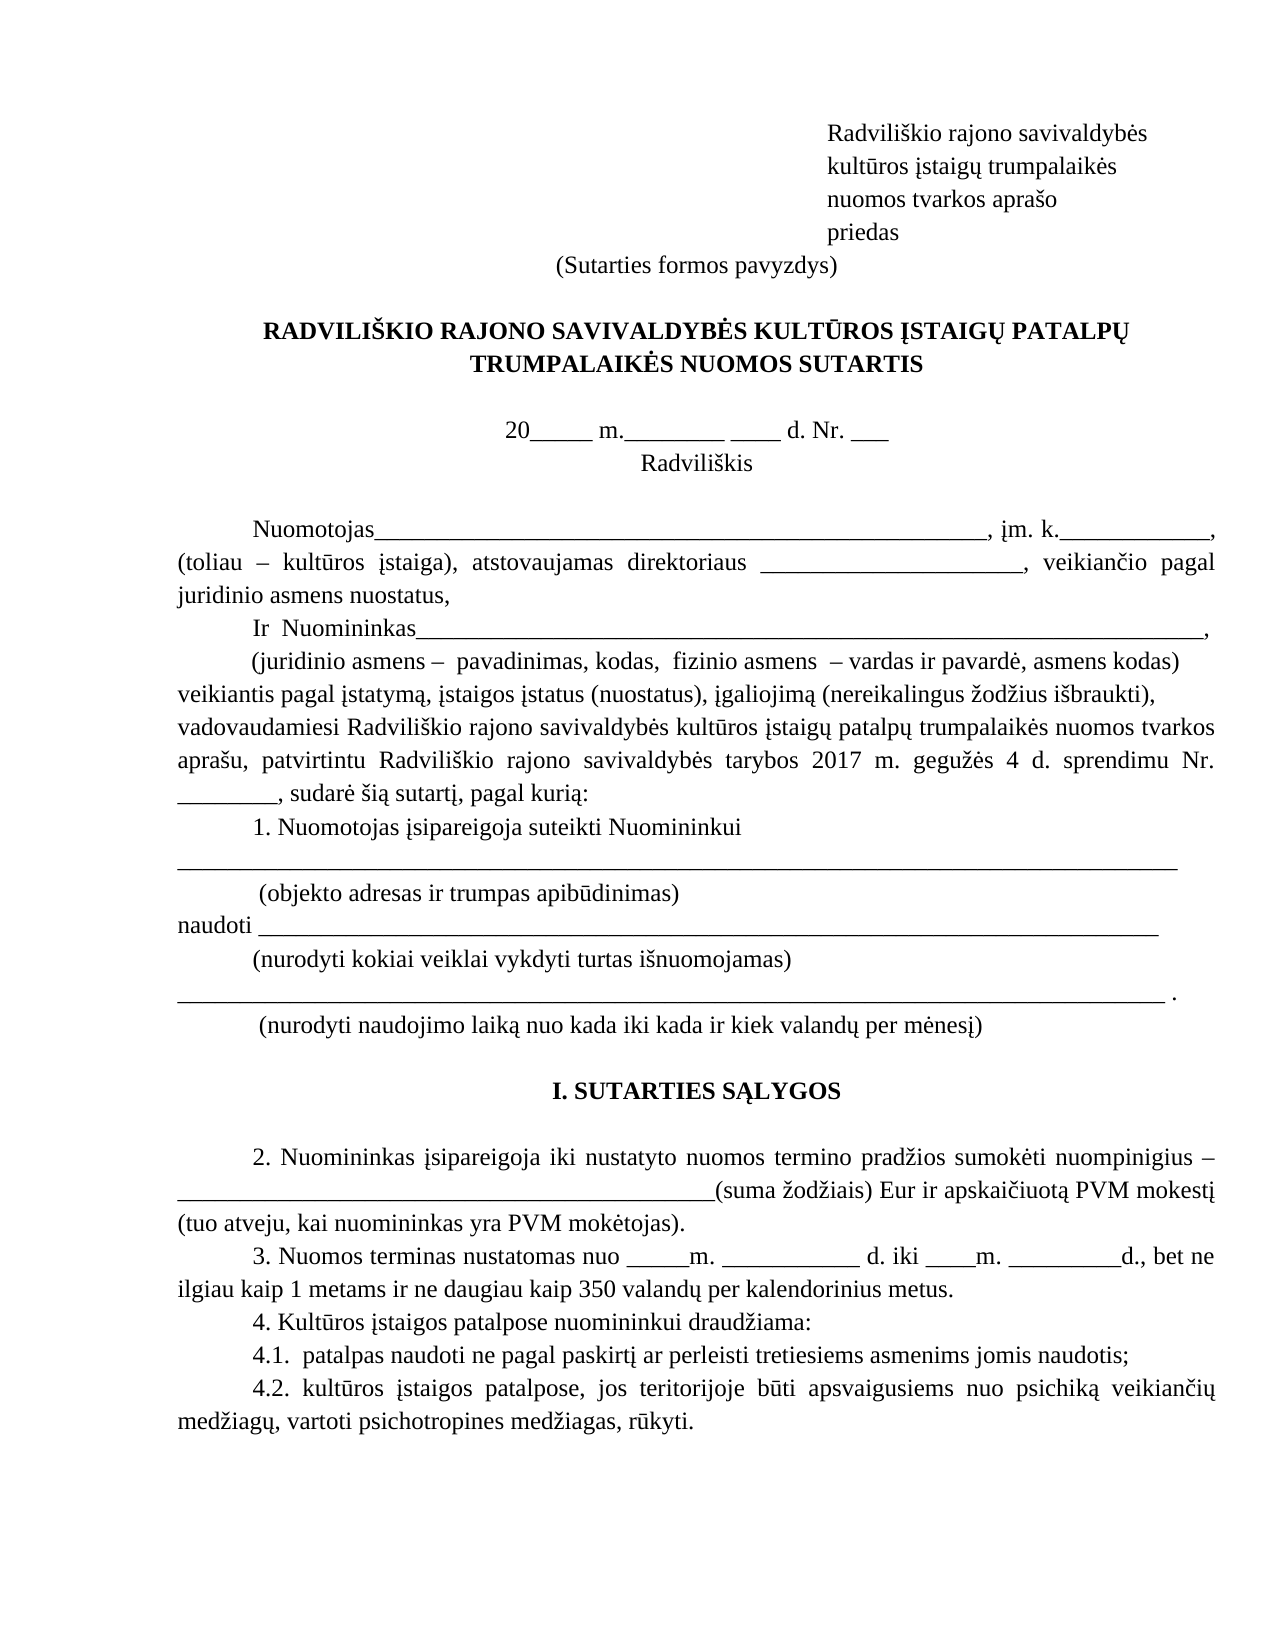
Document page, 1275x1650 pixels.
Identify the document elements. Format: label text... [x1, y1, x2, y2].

text naudoti ________________________________________________________________________ [177, 911, 1216, 939]
text kultūros įstaigų trumpalaikės [827, 151, 1216, 180]
text Radviliškio rajono savivaldybės [827, 118, 1216, 147]
text (nurodyti naudojimo laiką nuo kada iki kada ir kiek valandų per mėnesį) [177, 1010, 1216, 1038]
text Nuomotojas_________________________________________________, įm. k.____________, (toliau – kultūros įstaiga), atstovaujamas direktoriaus _____________________, veikiančio pagal juridinio asmens nuostatus, [177, 514, 1216, 609]
text (objekto adresas ir trumpas apibūdinimas) [177, 878, 1216, 906]
text (nurodyti kokiai veiklai vykdyti turtas išnuomojamas) _______________________________________________________________________________ . [177, 944, 1216, 1005]
text 20_____ m.________ ____ d. Nr. ___ [177, 415, 1216, 444]
text (juridinio asmens – pavadinimas, kodas, fizinio asmens – vardas ir pavardė, asmens kodas) [177, 646, 1216, 675]
text priedas [827, 217, 1216, 246]
text 4. Kultūros įstaigos patalpose nuomininkui draudžiama: [177, 1307, 1216, 1336]
text 4.1. patalpas naudoti ne pagal paskirtį ar perleisti tretiesiems asmenims jomis naudotis; [177, 1340, 1216, 1369]
text 1. Nuomotojas įsipareigoja suteikti Nuomininkui ________________________________________________________________________________ [177, 812, 1216, 873]
text 2. Nuomininkas įsipareigoja iki nustatyto nuomos termino pradžios sumokėti nuompinigius – ___________________________________________(suma žodžiais) Eur ir apskaičiuotą PVM mokestį (tuo atveju, kai nuomininkas yra PVM mokėtojas). [177, 1142, 1216, 1237]
text Radviliškis [177, 448, 1216, 477]
text (Sutarties formos pavyzdys) [177, 250, 1216, 279]
text Ir Nuomininkas_______________________________________________________________, [177, 613, 1216, 642]
text RADVILIŠKIO RAJONO SAVIVALDYBĖS KULTŪROS ĮSTAIGŲ PATALPŲ TRUMPALAIKĖS NUOMOS SUTARTIS [177, 316, 1216, 411]
text I. SUTARTIES SĄLYGOS [177, 1076, 1216, 1104]
text 3. Nuomos terminas nustatomas nuo _____m. ___________ d. iki ____m. _________d., bet ne ilgiau kaip 1 metams ir ne daugiau kaip 350 valandų per kalendorinius metus. [177, 1241, 1216, 1303]
text nuomos tvarkos aprašo [827, 184, 1216, 213]
text vadovaudamiesi Radviliškio rajono savivaldybės kultūros įstaigų patalpų trumpalaikės nuomos tvarkos aprašu, patvirtintu Radviliškio rajono savivaldybės tarybos 2017 m. gegužės 4 d. sprendimu Nr. ________, sudarė šią sutartį, pagal kurią: [177, 712, 1216, 807]
text veikiantis pagal įstatymą, įstaigos įstatus (nuostatus), įgaliojimą (nereikalingus žodžius išbraukti), [177, 679, 1216, 708]
text 4.2. kultūros įstaigos patalpose, jos teritorijoje būti apsvaigusiems nuo psichiką veikiančių medžiagų, vartoti psichotropines medžiagas, rūkyti. [177, 1373, 1216, 1435]
